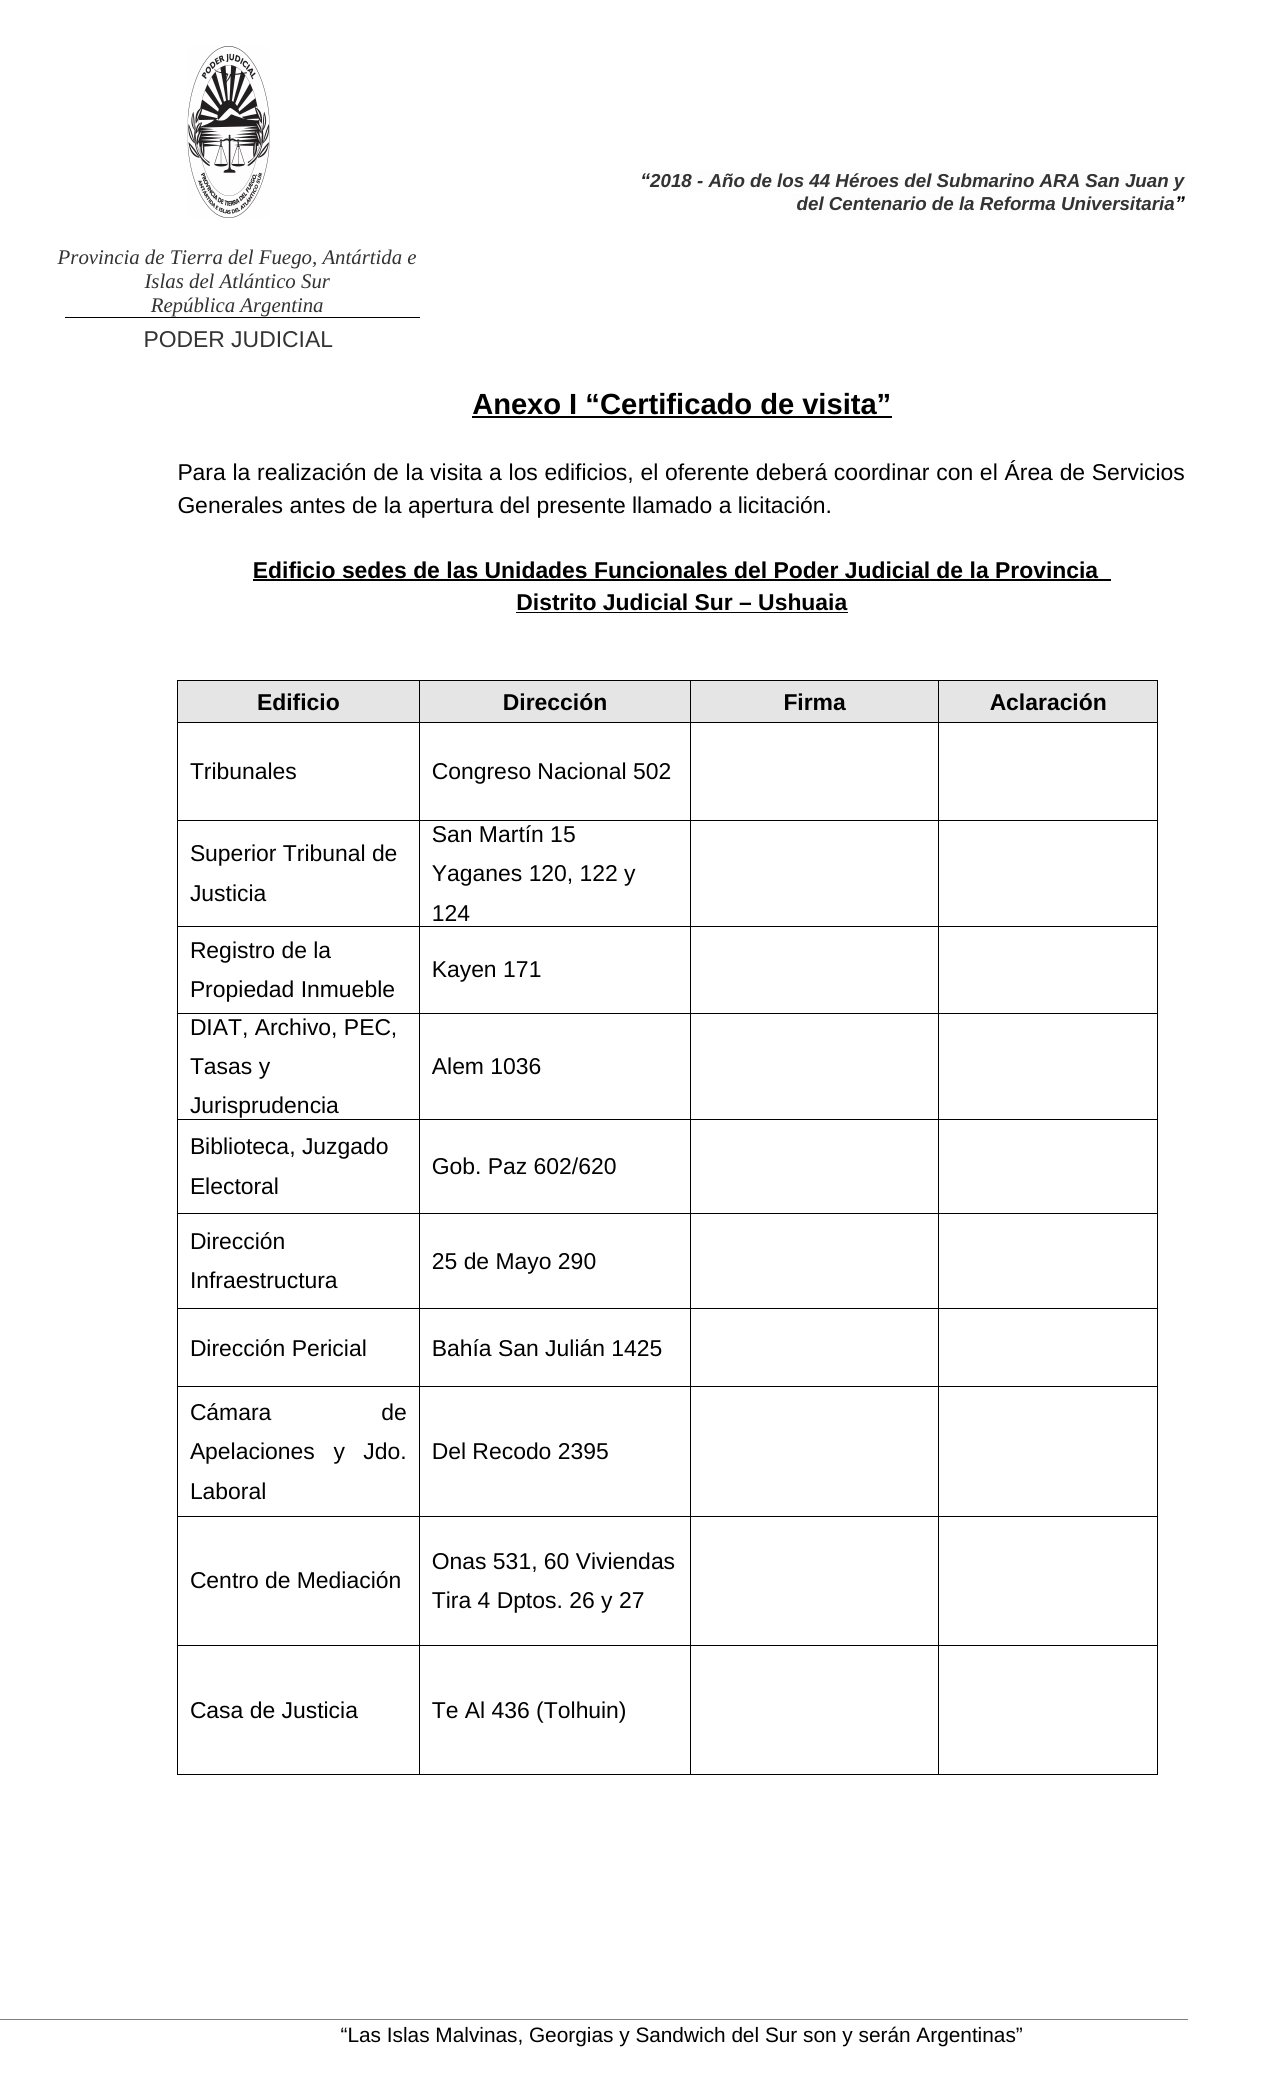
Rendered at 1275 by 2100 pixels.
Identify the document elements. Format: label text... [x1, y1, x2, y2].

table_cell [939, 723, 1157, 819]
table_cell Congreso Nacional 502 [420, 723, 690, 819]
picture [187, 46, 270, 218]
text Para la realización de la visita a los edificios, el oferente deberá coordinar con el Área de Servicios Generales antes de la apertura del presente llamado a licitación. [177, 453, 1186, 518]
table_cell [691, 1214, 938, 1308]
table_cell [939, 821, 1157, 926]
table_cell [939, 1014, 1157, 1119]
text Distrito Judicial Sur – Ushuaia [177, 583, 1186, 615]
table_cell Gob. Paz 602/620 [420, 1120, 690, 1212]
table_cell Cámara de Apelaciones y Jdo. Laboral [178, 1387, 419, 1516]
table_cell Bahía San Julián 1425 [420, 1309, 690, 1386]
table_cell Centro de Mediación [178, 1517, 419, 1645]
table_cell [691, 723, 938, 819]
table_cell [939, 1309, 1157, 1386]
table_cell [939, 1646, 1157, 1774]
table_cell Tribunales [178, 723, 419, 819]
table_cell San Martín 15 Yaganes 120, 122 y 124 [420, 821, 690, 926]
table_header Firma [691, 681, 938, 722]
table_cell DIAT, Archivo, PEC, Tasas y Jurisprudencia [178, 1014, 419, 1119]
table_cell [691, 1309, 938, 1386]
table_cell Alem 1036 [420, 1014, 690, 1119]
table_cell [939, 1387, 1157, 1516]
table_cell [691, 1014, 938, 1119]
table_cell Casa de Justicia [178, 1646, 419, 1774]
table_cell Registro de la Propiedad Inmueble [178, 927, 419, 1012]
text Anexo I “Certificado de visita” [177, 387, 1186, 420]
table_cell [939, 1120, 1157, 1212]
table_cell [939, 1517, 1157, 1645]
table_cell [691, 1646, 938, 1774]
table_cell Superior Tribunal de Justicia [178, 821, 419, 926]
table_cell [691, 1120, 938, 1212]
table_cell [939, 1214, 1157, 1308]
table_header Edificio [178, 681, 419, 722]
table_cell Del Recodo 2395 [420, 1387, 690, 1516]
table_cell Kayen 171 [420, 927, 690, 1012]
table_cell 25 de Mayo 290 [420, 1214, 690, 1308]
table_cell Onas 531, 60 Viviendas Tira 4 Dptos. 26 y 27 [420, 1517, 690, 1645]
table_cell Dirección Infraestructura [178, 1214, 419, 1308]
text Edificio sedes de las Unidades Funcionales del Poder Judicial de la Provincia [177, 550, 1186, 583]
table_cell [691, 927, 938, 1012]
table_cell Te Al 436 (Tolhuin) [420, 1646, 690, 1774]
table_cell Biblioteca, Juzgado Electoral [178, 1120, 419, 1212]
table_header Aclaración [939, 681, 1157, 722]
table_cell [691, 821, 938, 926]
table_cell Dirección Pericial [178, 1309, 419, 1386]
table_cell [939, 927, 1157, 1012]
table_header Dirección [420, 681, 690, 722]
table_cell [691, 1387, 938, 1516]
table_cell [691, 1517, 938, 1645]
